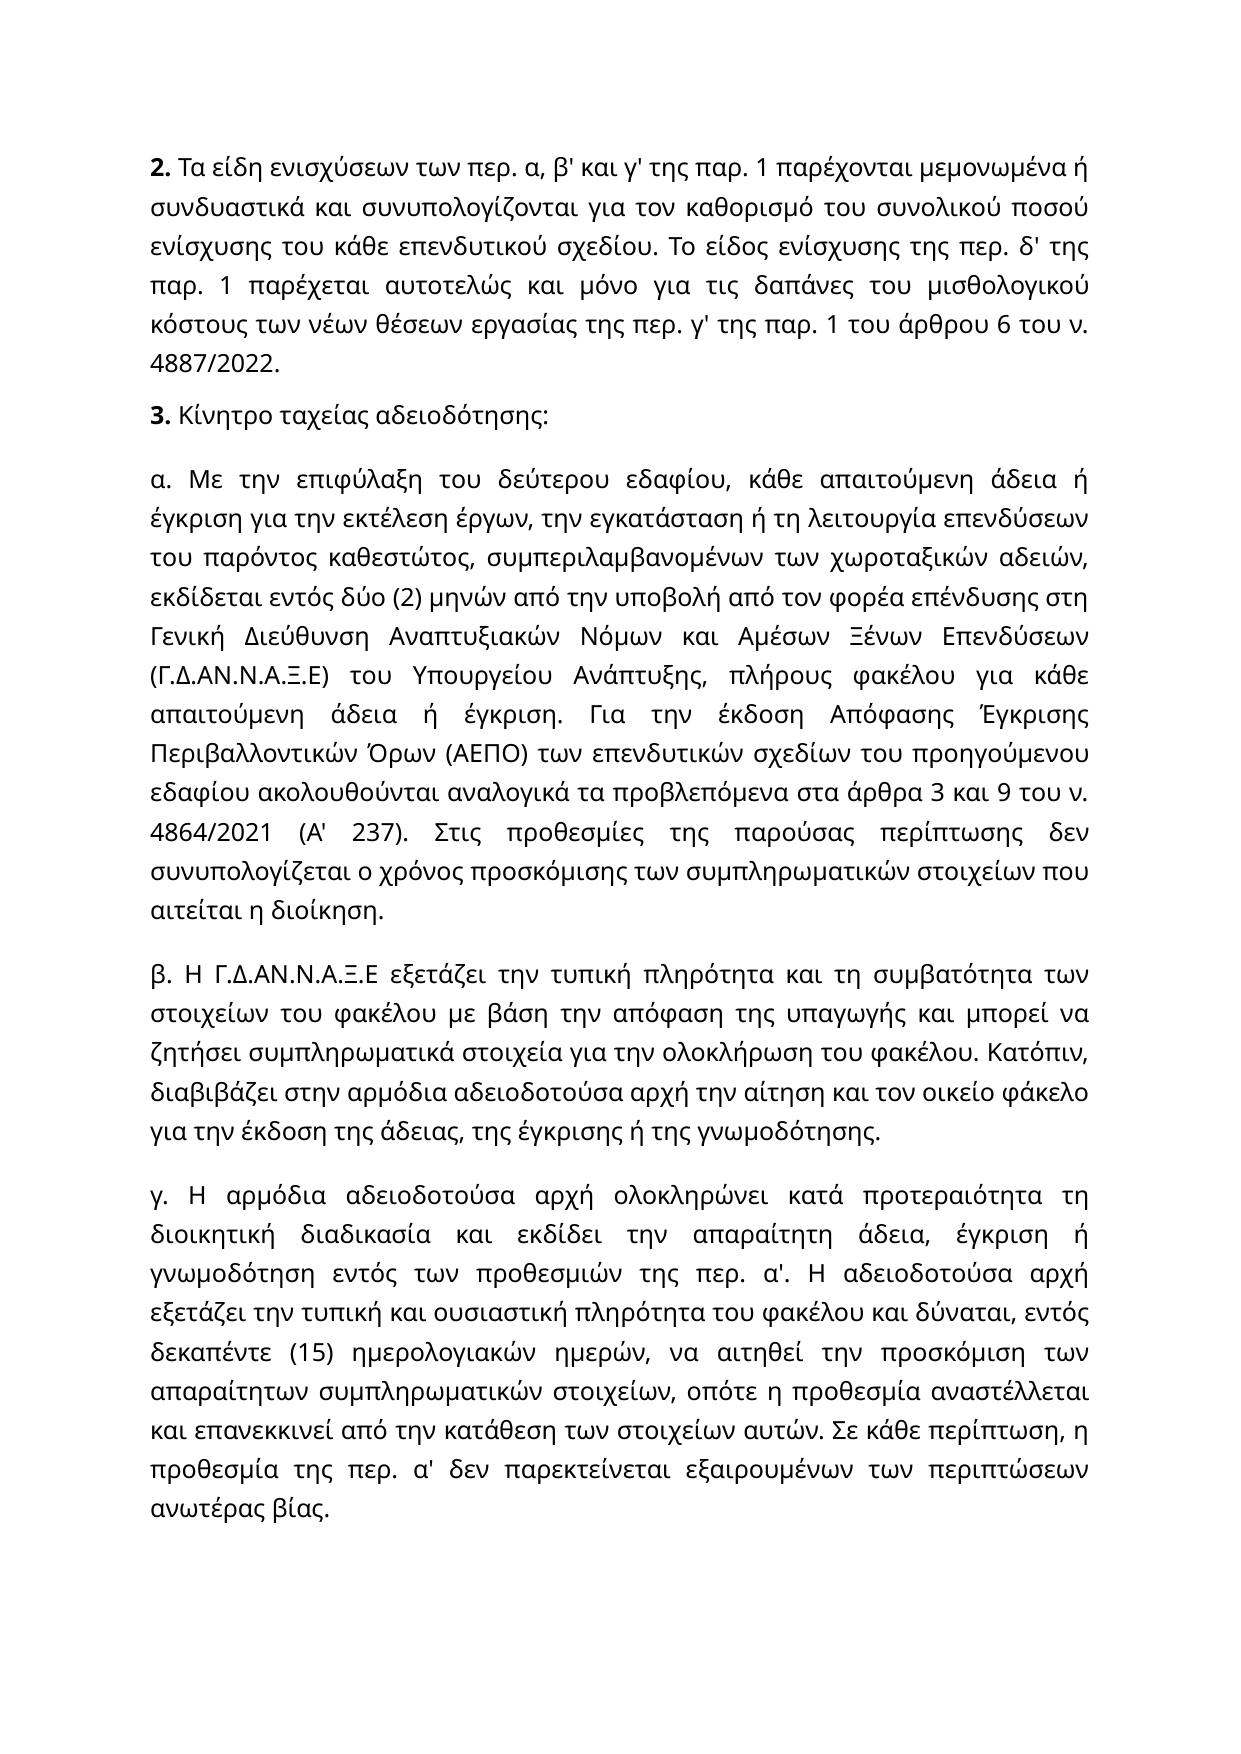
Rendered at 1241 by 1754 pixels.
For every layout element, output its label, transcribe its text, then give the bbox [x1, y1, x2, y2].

text 3. Κίνητρο ταχείας αδειοδότησης: [150, 397, 1090, 432]
text β. Η Γ.Δ.ΑΝ.Ν.Α.Ξ.Ε εξετάζει την τυπική πληρότητα και τη συμβατότητα των στοιχείων του φακέλου με βάση την απόφαση της υπαγωγής και μπορεί να ζητήσει συμπληρωματικά στοιχεία για την ολοκλήρωση του φακέλου. Κατόπιν, διαβιβάζει στην αρμόδια αδειοδοτούσα αρχή την αίτηση και τον οικείο φάκελο για την έκδοση της άδειας, της έγκρισης ή της γνωμοδότησης. [150, 957, 1090, 1147]
text γ. Η αρμόδια αδειοδοτούσα αρχή ολοκληρώνει κατά προτεραιότητα τη διοικητική διαδικασία και εκδίδει την απαραίτητη άδεια, έγκριση ή γνωμοδότηση εντός των προθεσμιών της περ. α'. Η αδειοδοτούσα αρχή εξετάζει την τυπική και ουσιαστική πληρότητα του φακέλου και δύναται, εντός δεκαπέντε (15) ημερολογιακών ημερών, να αιτηθεί την προσκόμιση των απαραίτητων συμπληρωματικών στοιχείων, οπότε η προθεσμία αναστέλλεται και επανεκκινεί από την κατάθεση των στοιχείων αυτών. Σε κάθε περίπτωση, η προθεσμία της περ. α' δεν παρεκτείνεται εξαιρουμένων των περιπτώσεων ανωτέρας βίας. [150, 1177, 1090, 1525]
text α. Με την επιφύλαξη του δεύτερου εδαφίου, κάθε απαιτούμενη άδεια ή έγκριση για την εκτέλεση έργων, την εγκατάσταση ή τη λειτουργία επενδύσεων του παρόντος καθεστώτος, συμπεριλαμβανομένων των χωροταξικών αδειών, εκδίδεται εντός δύο (2) μηνών από την υποβολή από τον φορέα επένδυσης στη Γενική Διεύθυνση Αναπτυξιακών Νόμων και Αμέσων Ξένων Επενδύσεων (Γ.Δ.ΑΝ.Ν.Α.Ξ.Ε) του Υπουργείου Ανάπτυξης, πλήρους φακέλου για κάθε απαιτούμενη άδεια ή έγκριση. Για την έκδοση Απόφασης Έγκρισης Περιβαλλοντικών Όρων (ΑΕΠΟ) των επενδυτικών σχεδίων του προηγούμενου εδαφίου ακολουθούνται αναλογικά τα προβλεπόμενα στα άρθρα 3 και 9 του ν. 4864/2021 (Α' 237). Στις προθεσμίες της παρούσας περίπτωσης δεν συνυπολογίζεται ο χρόνος προσκόμισης των συμπληρωματικών στοιχείων που αιτείται η διοίκηση. [150, 462, 1090, 927]
text 2. Τα είδη ενισχύσεων των περ. α, β' και γ' της παρ. 1 παρέχονται μεμονωμένα ή συνδυαστικά και συνυπολογίζονται για τον καθορισμό του συνολικού ποσού ενίσχυσης του κάθε επενδυτικού σχεδίου. Το είδος ενίσχυσης της περ. δ' της παρ. 1 παρέχεται αυτοτελώς και μόνο για τις δαπάνες του μισθολογικού κόστους των νέων θέσεων εργασίας της περ. γ' της παρ. 1 του άρθρου 6 του ν. 4887/2022. [150, 150, 1090, 380]
